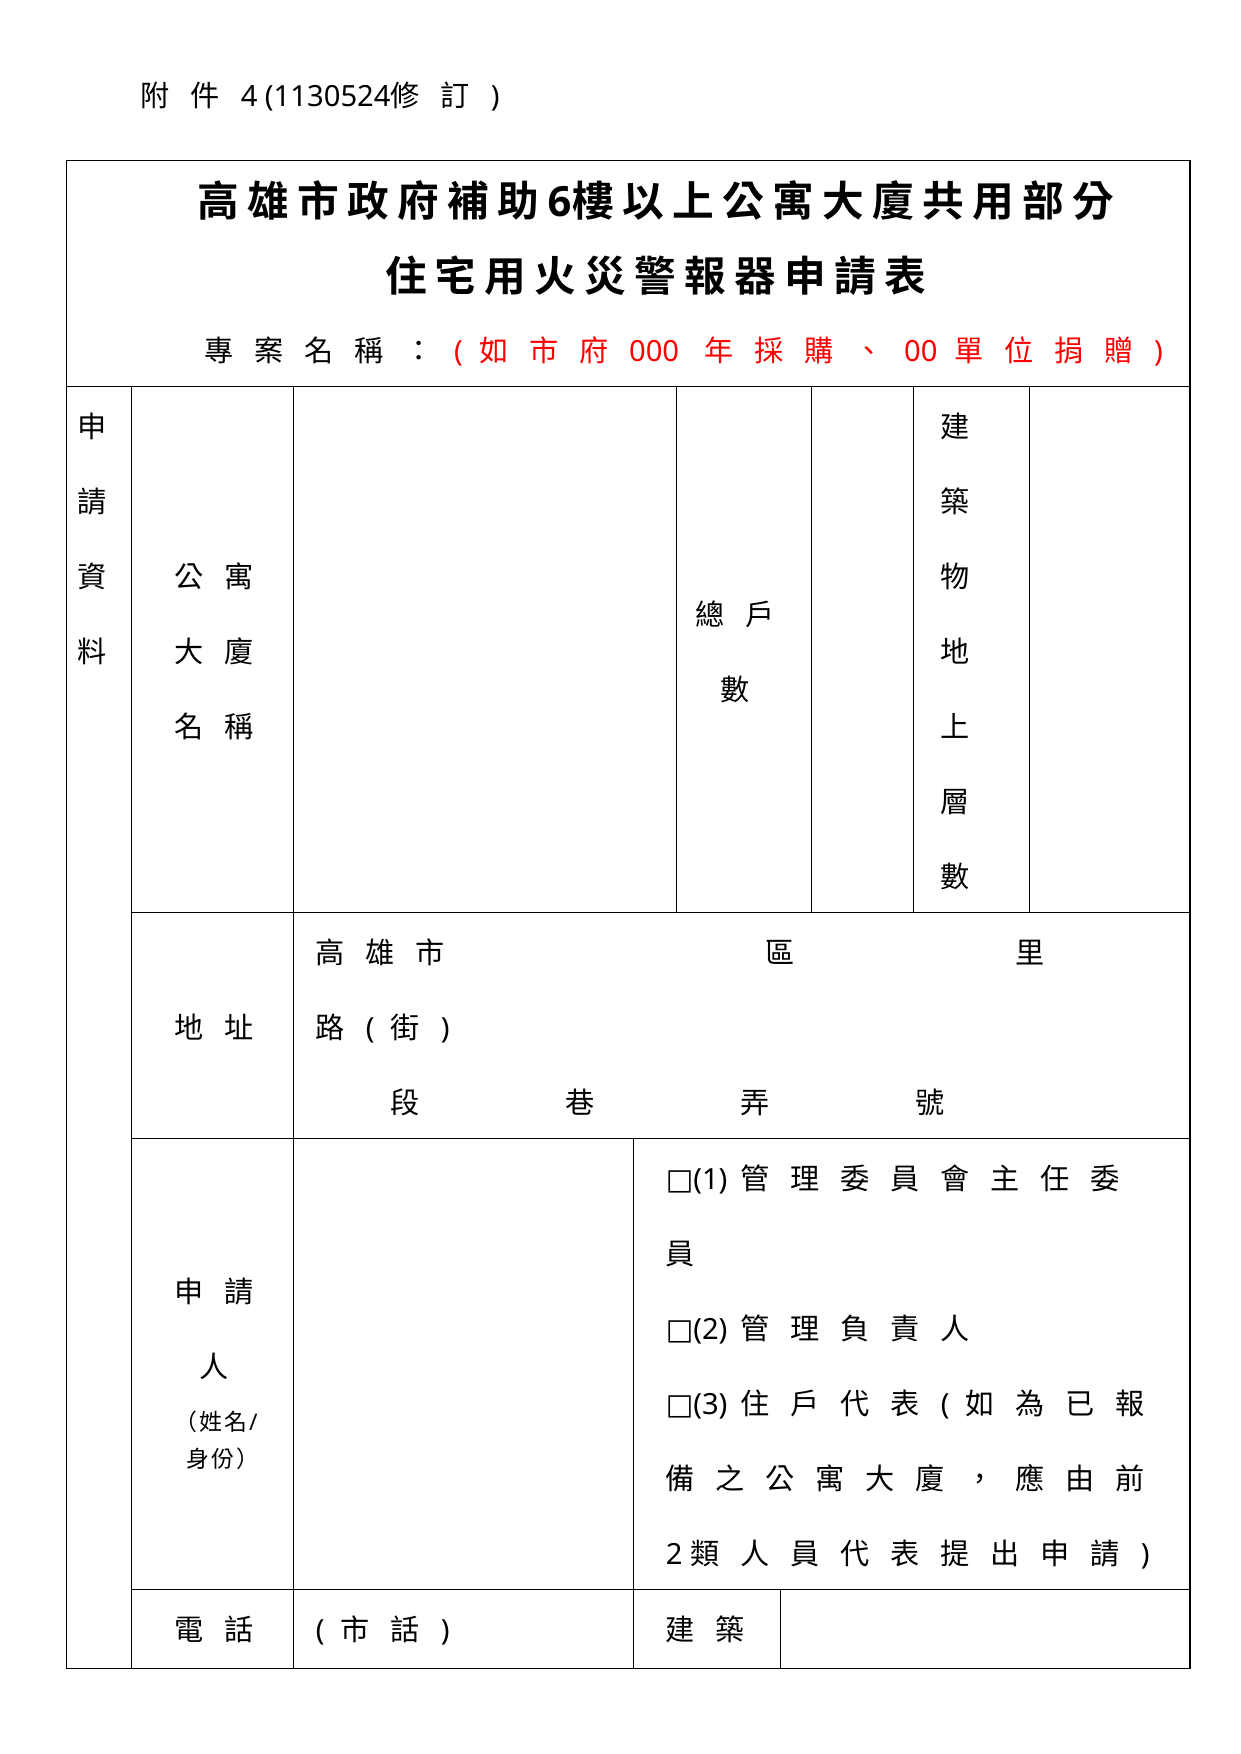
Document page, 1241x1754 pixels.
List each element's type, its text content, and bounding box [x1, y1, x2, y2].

table_cell [294, 1139, 633, 1589]
table_cell 建築 [634, 1590, 780, 1667]
table_cell [294, 387, 676, 912]
table_cell 建築物 地上層數 [914, 387, 1029, 912]
table_cell [812, 387, 913, 912]
table_cell 電話 [132, 1590, 293, 1667]
table_cell [1030, 387, 1189, 912]
table_cell 高雄市 區 里 路(街) 段 巷 弄 號 [294, 913, 1189, 1138]
table_cell 總戶數 [677, 387, 811, 912]
table_cell (市話) [294, 1590, 633, 1667]
table_cell [781, 1590, 1189, 1667]
table_cell 地址 [132, 913, 293, 1138]
table_cell 申請人 （姓名/身份） [132, 1139, 293, 1589]
table_cell 公寓大廈名稱 [132, 387, 293, 912]
text 附件4 (1130524修訂) [141, 56, 1116, 131]
table_cell □(1)管理委員會主任委員 □(2)管理負責人 □(3)住戶代表(如為已報備之公寓大廈，應由前2類人員代表提出申請) [634, 1139, 1189, 1589]
table_header 高雄市政府補助6樓以上公寓大廈共用部分 住宅用火災警報器申請表 專案名稱：(如市府000年採購、00單位捐贈) [67, 161, 1189, 386]
table_cell 申 請 資 料 [67, 387, 131, 1667]
